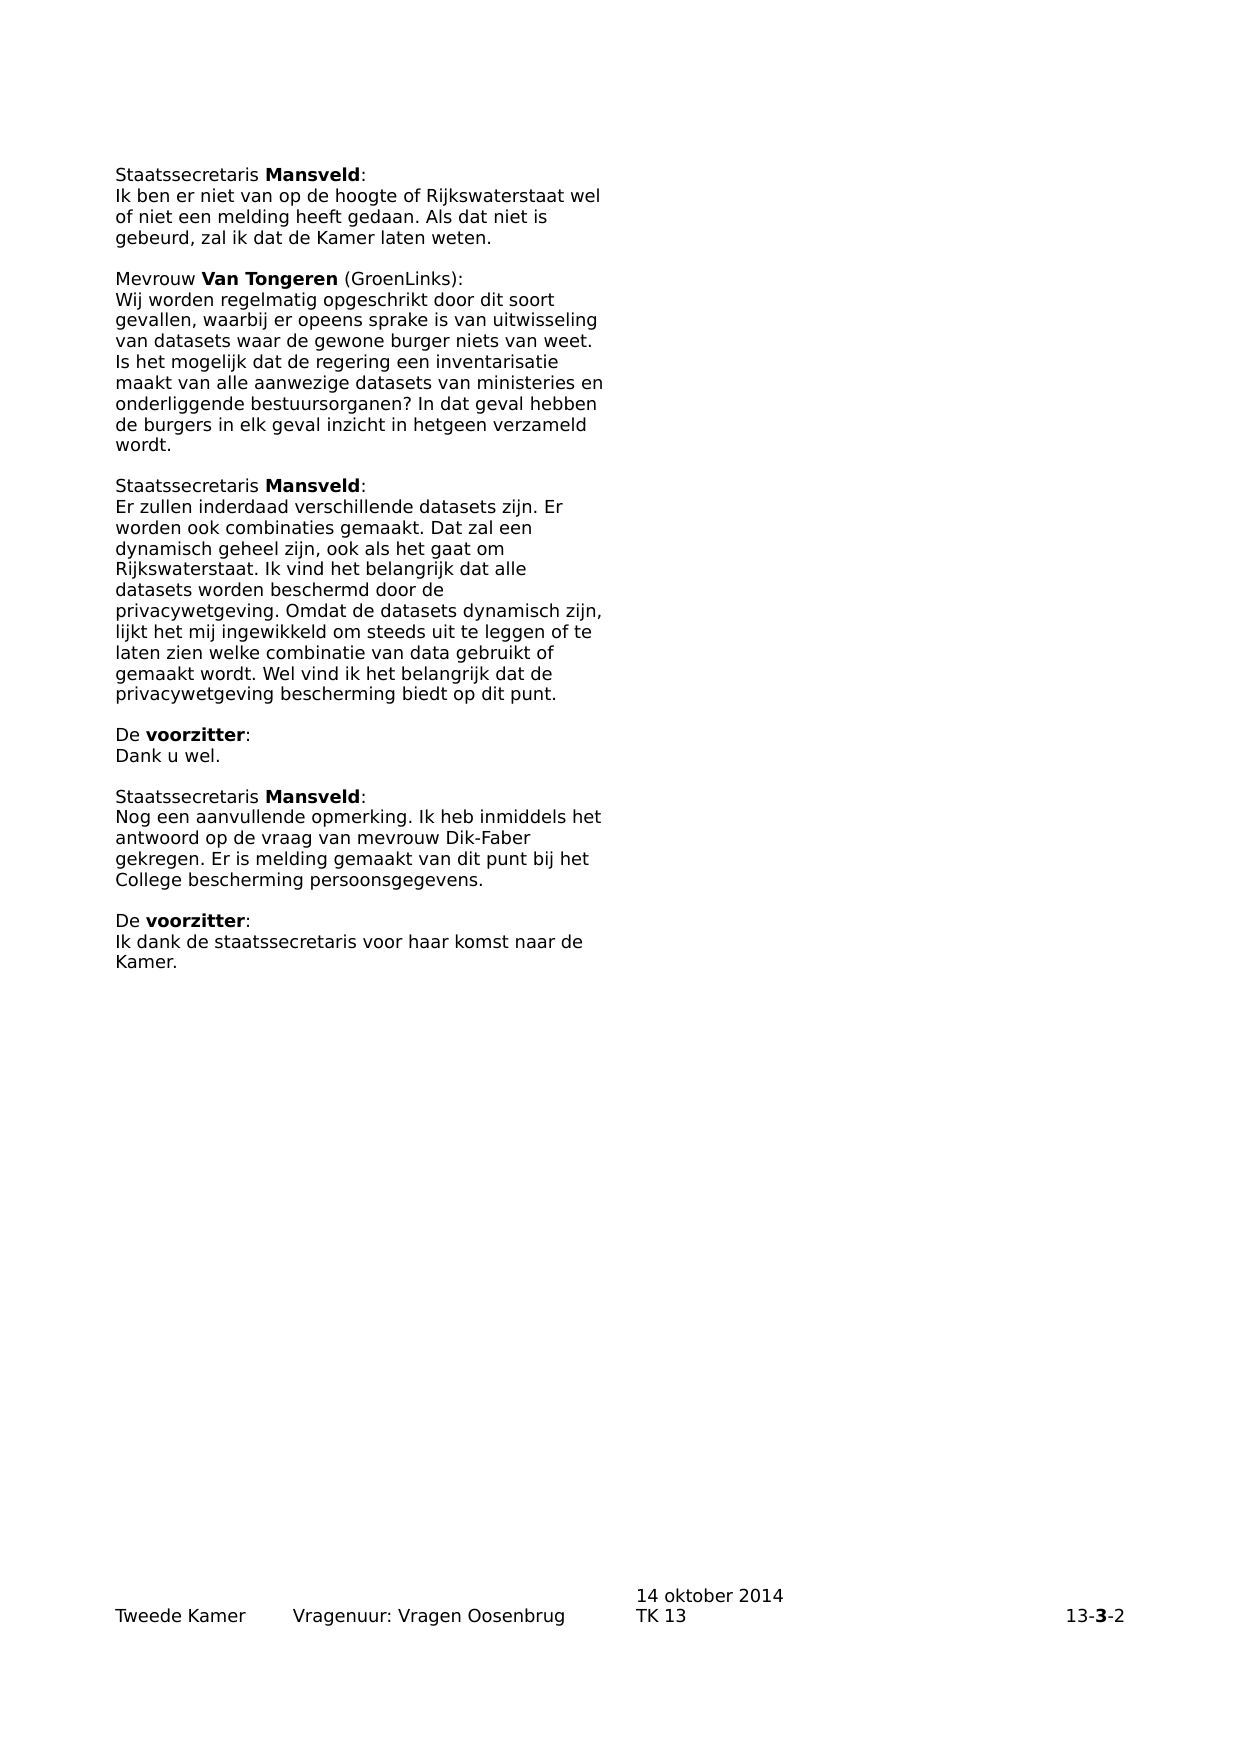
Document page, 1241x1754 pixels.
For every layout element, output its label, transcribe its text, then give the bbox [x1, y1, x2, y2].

text Er zullen inderdaad verschillende datasets zijn. Er worden ook combinaties gemaakt. Dat zal een dynamisch geheel zijn, ook als het gaat om Rijkswaterstaat. Ik vind het belangrijk dat alle datasets worden beschermd door de privacywetgeving. Omdat de datasets dynamisch zijn, lijkt het mij ingewikkeld om steeds uit te leggen of te laten zien welke combinatie van data gebruikt of gemaakt wordt. Wel vind ik het belangrijk dat de privacywetgeving bescherming biedt op dit punt. [115, 497, 605, 705]
text De voorzitter: [115, 725, 605, 746]
text Staatssecretaris Mansveld: [115, 476, 605, 497]
text Ik dank de staatssecretaris voor haar komst naar de Kamer. [115, 931, 605, 973]
text Ik ben er niet van op de hoogte of Rijkswaterstaat wel of niet een melding heeft gedaan. Als dat niet is gebeurd, zal ik dat de Kamer laten weten. [115, 186, 605, 248]
text Wij worden regelmatig opgeschrikt door dit soort gevallen, waarbij er opeens sprake is van uitwisseling van datasets waar de gewone burger niets van weet. Is het mogelijk dat de regering een inventarisatie maakt van alle aanwezige datasets van ministeries en onderliggende bestuursorganen? In dat geval hebben de burgers in elk geval inzicht in hetgeen verzameld wordt. [115, 289, 605, 456]
text Dank u wel. [115, 746, 605, 767]
text Staatssecretaris Mansveld: [115, 165, 605, 186]
text Staatssecretaris Mansveld: [115, 787, 605, 807]
text Nog een aanvullende opmerking. Ik heb inmiddels het antwoord op de vraag van mevrouw Dik-Faber gekregen. Er is melding gemaakt van dit punt bij het College bescherming persoonsgegevens. [115, 807, 605, 891]
text De voorzitter: [115, 911, 605, 931]
text Mevrouw Van Tongeren (GroenLinks): [115, 268, 605, 289]
